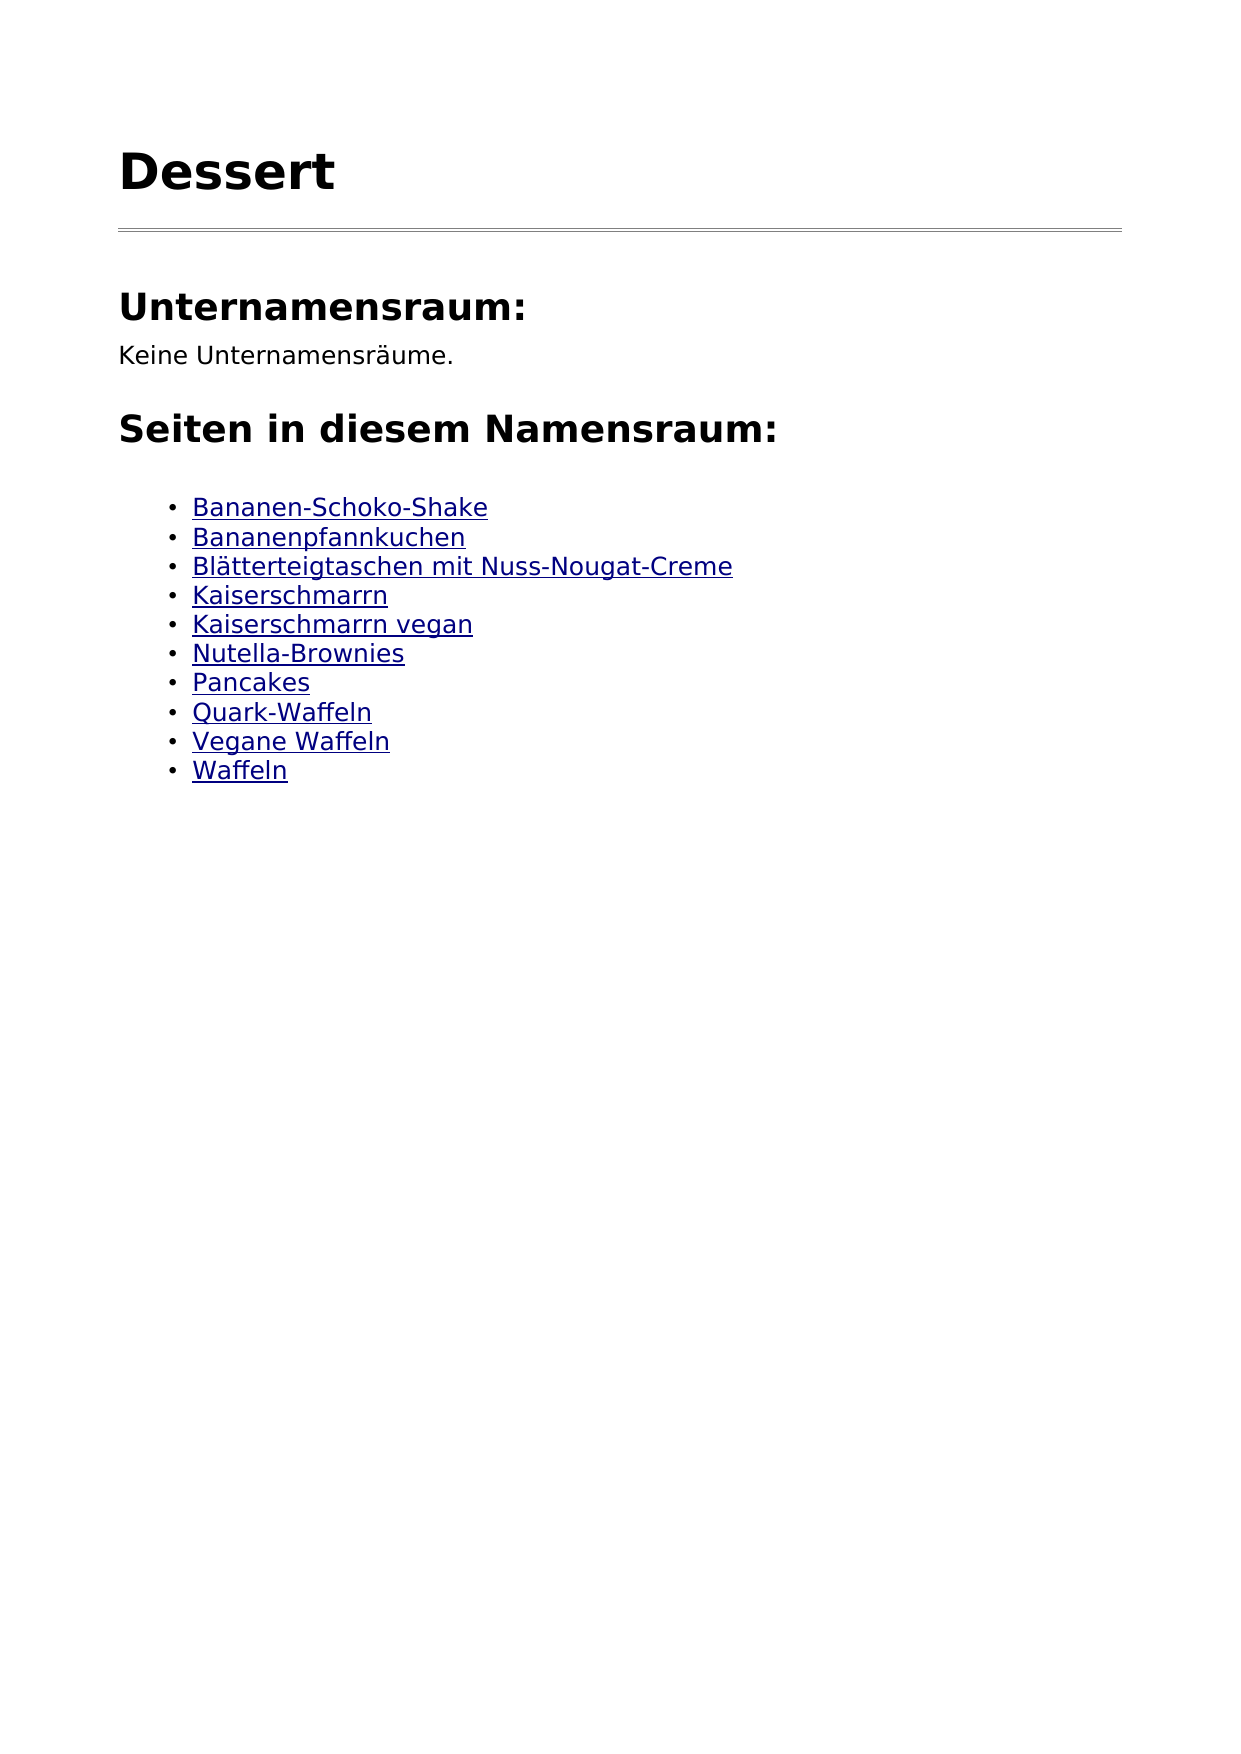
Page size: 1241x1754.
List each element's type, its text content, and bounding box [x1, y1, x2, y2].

list Blätterteigtaschen mit Nuss-Nougat-Creme [177, 552, 1122, 581]
list Waffeln [177, 756, 1122, 785]
list Pancakes [177, 669, 1122, 698]
list Kaiserschmarrn vegan [177, 610, 1122, 639]
list Vegane Waffeln [177, 727, 1122, 756]
subtitle Seiten in diesem Namensraum: [118, 408, 1122, 452]
subtitle Unternamensraum: [118, 285, 1122, 329]
subtitle Dessert [118, 143, 1122, 201]
list Bananen-Schoko-Shake [177, 494, 1122, 523]
list Nutella-Brownies [177, 639, 1122, 669]
list Quark-Waffeln [177, 698, 1122, 727]
list Bananenpfannkuchen [177, 523, 1122, 552]
list Kaiserschmarrn [177, 581, 1122, 610]
text Keine Unternamensräume. [118, 341, 1122, 371]
